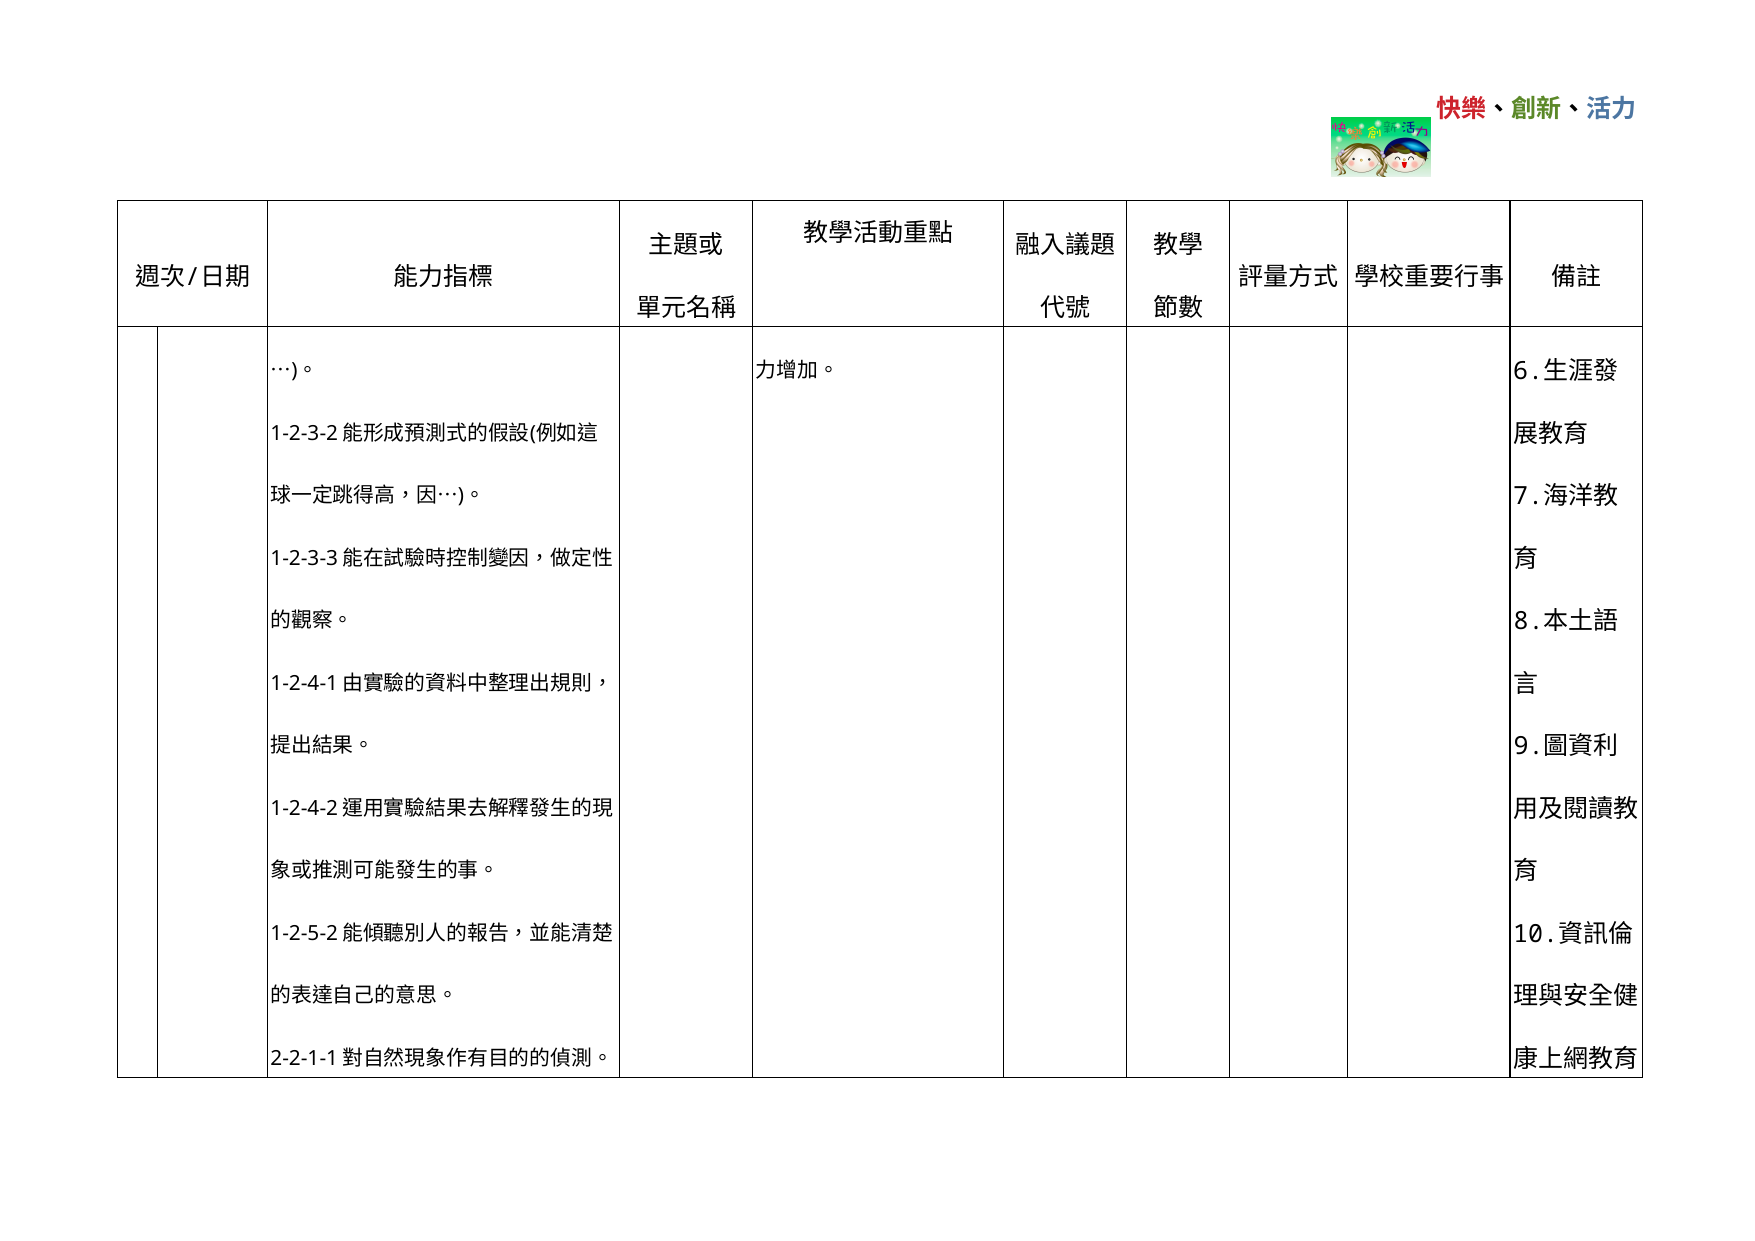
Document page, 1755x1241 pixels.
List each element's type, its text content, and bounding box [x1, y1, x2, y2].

table_cell [1230, 327, 1347, 1077]
table_cell [620, 327, 752, 1077]
table_header 備註 [1511, 201, 1642, 326]
table_cell 力增加。 [753, 327, 1003, 1077]
table_header 學校重要行事 [1348, 201, 1509, 326]
table_header 評量方式 [1230, 201, 1347, 326]
table_header 主題或 單元名稱 [620, 201, 752, 326]
table_cell [1348, 327, 1509, 1077]
table_cell [158, 327, 267, 1077]
table_cell 6.生涯發展教育 7.海洋教育 8.本土語言 9.圖資利用及閱讀教育 10.資訊倫理與安全健康上網教育 [1511, 327, 1642, 1077]
table_header 能力指標 [268, 201, 619, 326]
table_cell [118, 327, 157, 1077]
table_header 週次/日期 [118, 201, 267, 326]
table_cell [1127, 327, 1229, 1077]
table_header 教學 節數 [1127, 201, 1229, 326]
table_cell [1004, 327, 1126, 1077]
table_cell …)。 1-2-3-2能形成預測式的假設(例如這球一定跳得高，因…)。 1-2-3-3能在試驗時控制變因，做定性的觀察。 1-2-4-1由實驗的資料中整理出規則，提出結果。 1-2-4-2運用實驗結果去解釋發生的現象或推測可能發生的事。 1-2-5-2能傾聽別人的報告，並能清楚的表達自己的意思。 2-2-1-1對自然現象作有目的的偵測。 [268, 327, 619, 1077]
table_header 融入議題 代號 [1004, 201, 1126, 326]
table_header 教學活動重點 [753, 201, 1003, 326]
